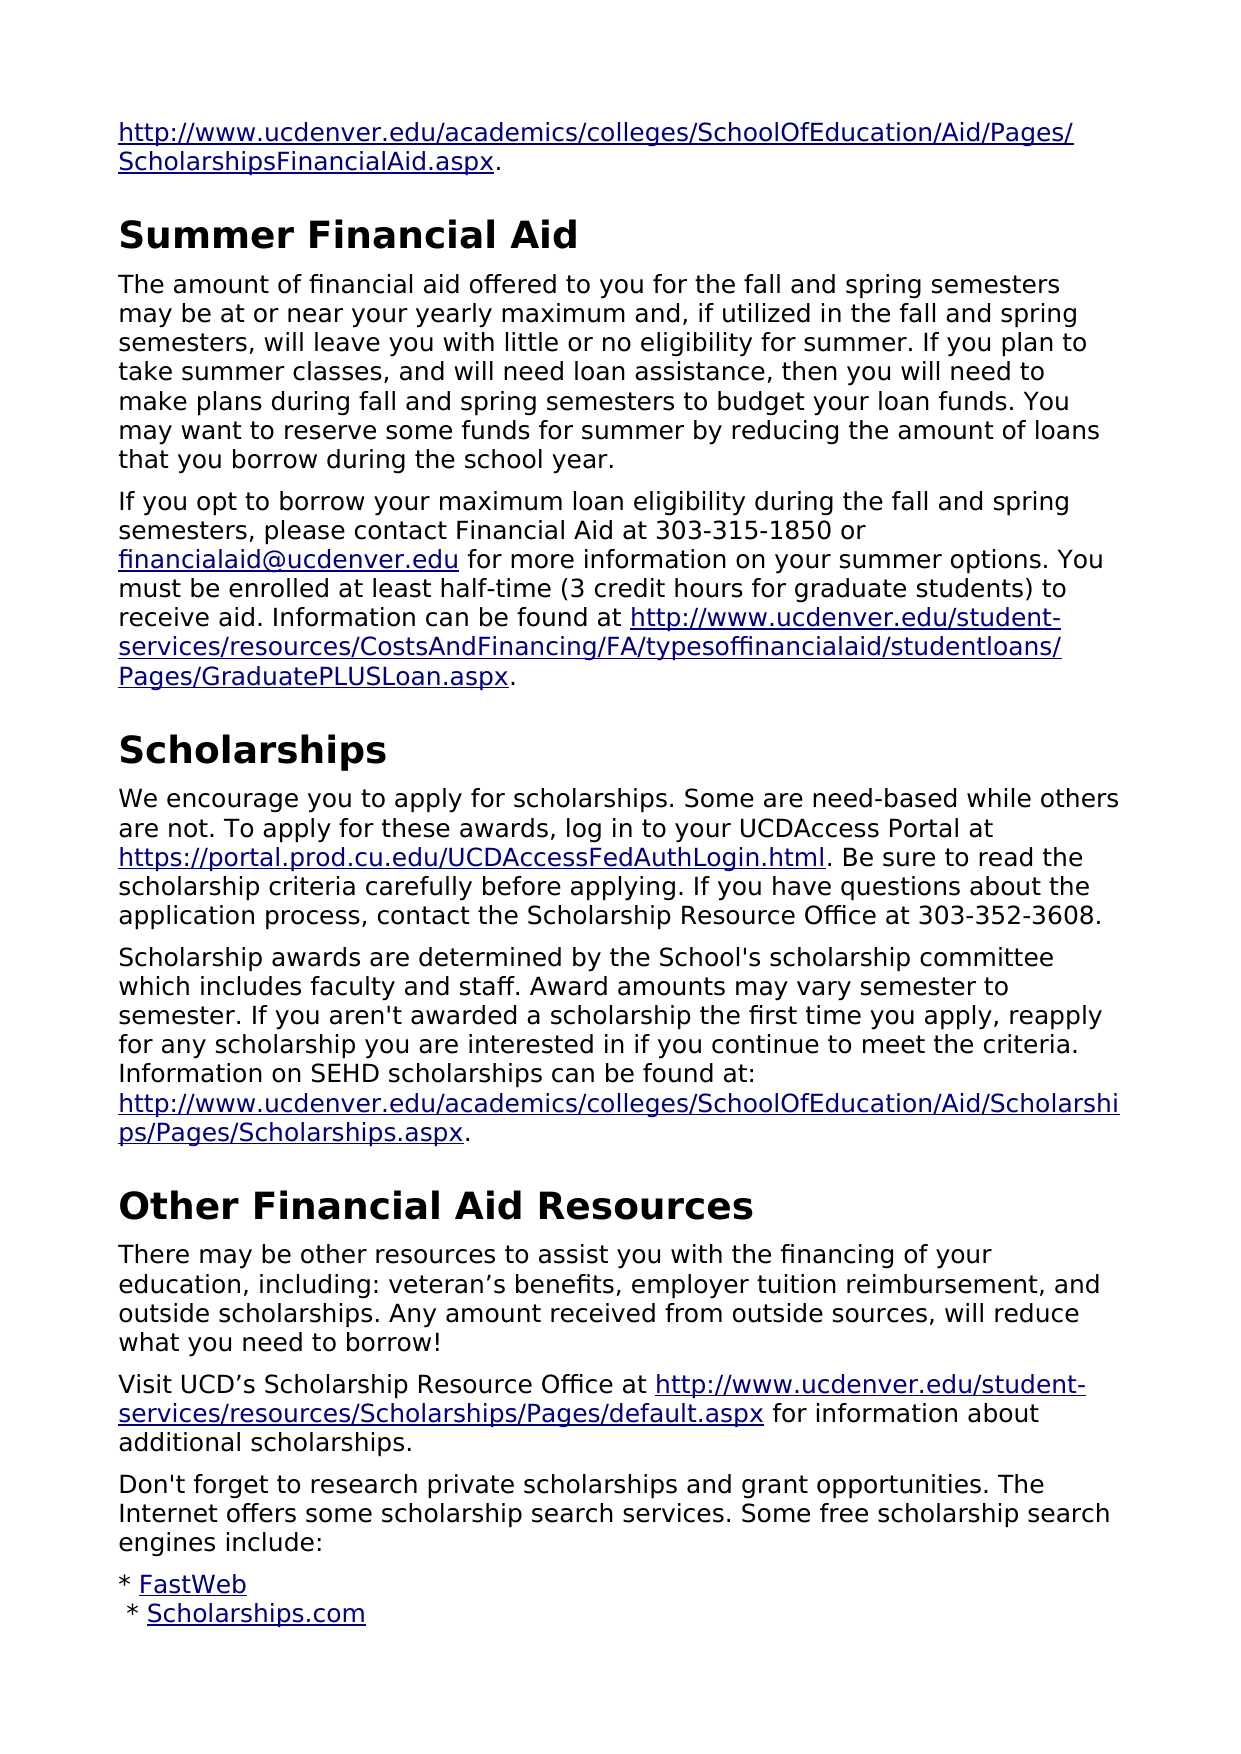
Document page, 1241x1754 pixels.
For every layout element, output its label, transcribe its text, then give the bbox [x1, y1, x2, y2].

text Don't forget to research private scholarships and grant opportunities. The Internet offers some scholarship search services. Some free scholarship search engines include: [118, 1470, 1122, 1557]
text Visit UCD’s Scholarship Resource Office at http://www.ucdenver.edu/student-services/resources/Scholarships/Pages/default.aspx for information about additional scholarships. [118, 1370, 1122, 1457]
text * FastWeb * Scholarships.com [118, 1570, 1122, 1628]
subtitle Summer Financial Aid [118, 214, 1122, 258]
subtitle Scholarships [118, 728, 1122, 772]
text We encourage you to apply for scholarships. Some are need-based while others are not. To apply for these awards, log in to your UCDAccess Portal at https://portal.prod.cu.edu/UCDAccessFedAuthLogin.html. Be sure to read the scholarship criteria carefully before applying. If you have questions about the application process, contact the Scholarship Resource Office at 303-352-3608. [118, 784, 1122, 930]
subtitle Other Financial Aid Resources [118, 1184, 1122, 1228]
text There may be other resources to assist you with the financing of your education, including: veteran’s benefits, employer tuition reimbursement, and outside scholarships. Any amount received from outside sources, will reduce what you need to borrow! [118, 1241, 1122, 1357]
text Scholarship awards are determined by the School's scholarship committee which includes faculty and staff. Award amounts may vary semester to semester. If you aren't awarded a scholarship the first time you apply, reapply for any scholarship you are interested in if you continue to meet the criteria. Information on SEHD scholarships can be found at: http://www.ucdenver.edu/academics/colleges/SchoolOfEducation/Aid/Scholarships/Pages/Scholarships.aspx. [118, 943, 1122, 1147]
text http://www.ucdenver.edu/academics/colleges/SchoolOfEducation/Aid/Pages/ScholarshipsFinancialAid.aspx. [118, 118, 1122, 176]
text The amount of financial aid offered to you for the fall and spring semesters may be at or near your yearly maximum and, if utilized in the fall and spring semesters, will leave you with little or no eligibility for summer. If you plan to take summer classes, and will need loan assistance, then you will need to make plans during fall and spring semesters to budget your loan funds. You may want to reserve some funds for summer by reducing the amount of loans that you borrow during the school year. [118, 270, 1122, 474]
text If you opt to borrow your maximum loan eligibility during the fall and spring semesters, please contact Financial Aid at 303-315-1850 or financialaid@ucdenver.edu for more information on your summer options. You must be enrolled at least half-time (3 credit hours for graduate students) to receive aid. Information can be found at http://www.ucdenver.edu/student-services/resources/CostsAndFinancing/FA/typesoffinancialaid/studentloans/Pages/GraduatePLUSLoan.aspx. [118, 487, 1122, 691]
